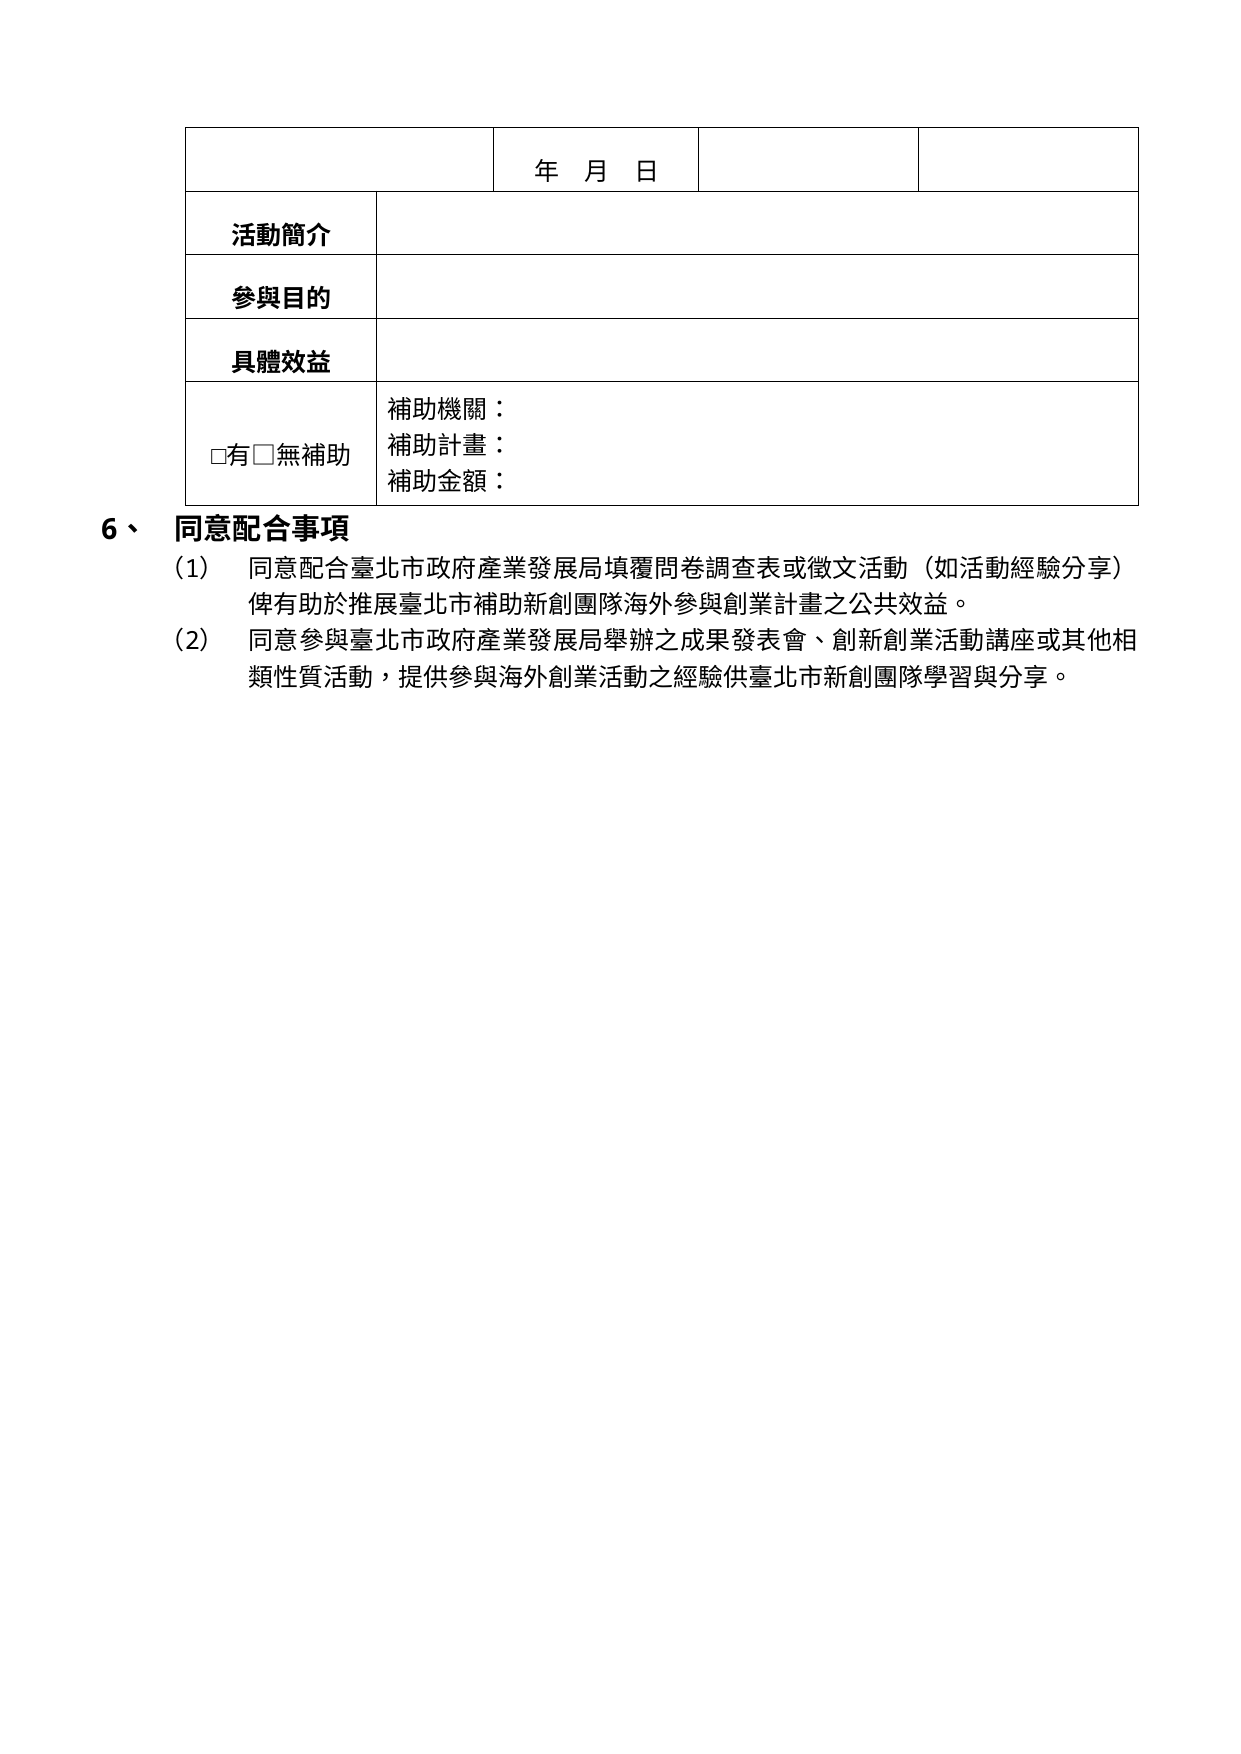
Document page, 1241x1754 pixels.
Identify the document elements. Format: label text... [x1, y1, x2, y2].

table_cell 活動簡介 [186, 192, 376, 254]
table_cell 年 月 日 [494, 128, 698, 191]
table_cell 參與目的 [186, 255, 376, 318]
table_cell [377, 255, 1138, 318]
list 同意配合臺北市政府產業發展局填覆問卷調查表或徵文活動（如活動經驗分享），俾有助於推展臺北市補助新創團隊海外參與創業計畫之公共效益。 [159, 548, 1140, 621]
table_cell 補助機關： 補助計畫： 補助金額： [377, 382, 1138, 505]
list 同意配合事項 [100, 506, 1140, 548]
table_cell [186, 128, 493, 191]
list 同意參與臺北市政府產業發展局舉辦之成果發表會、創新創業活動講座或其他相類性質活動，提供參與海外創業活動之經驗供臺北市新創團隊學習與分享。 [159, 621, 1140, 693]
table_cell [377, 192, 1138, 254]
table_cell 具體效益 [186, 319, 376, 381]
table_cell □有□無補助 [186, 382, 376, 505]
table_cell [699, 128, 918, 191]
table_cell [377, 319, 1138, 381]
table_cell [919, 128, 1138, 191]
